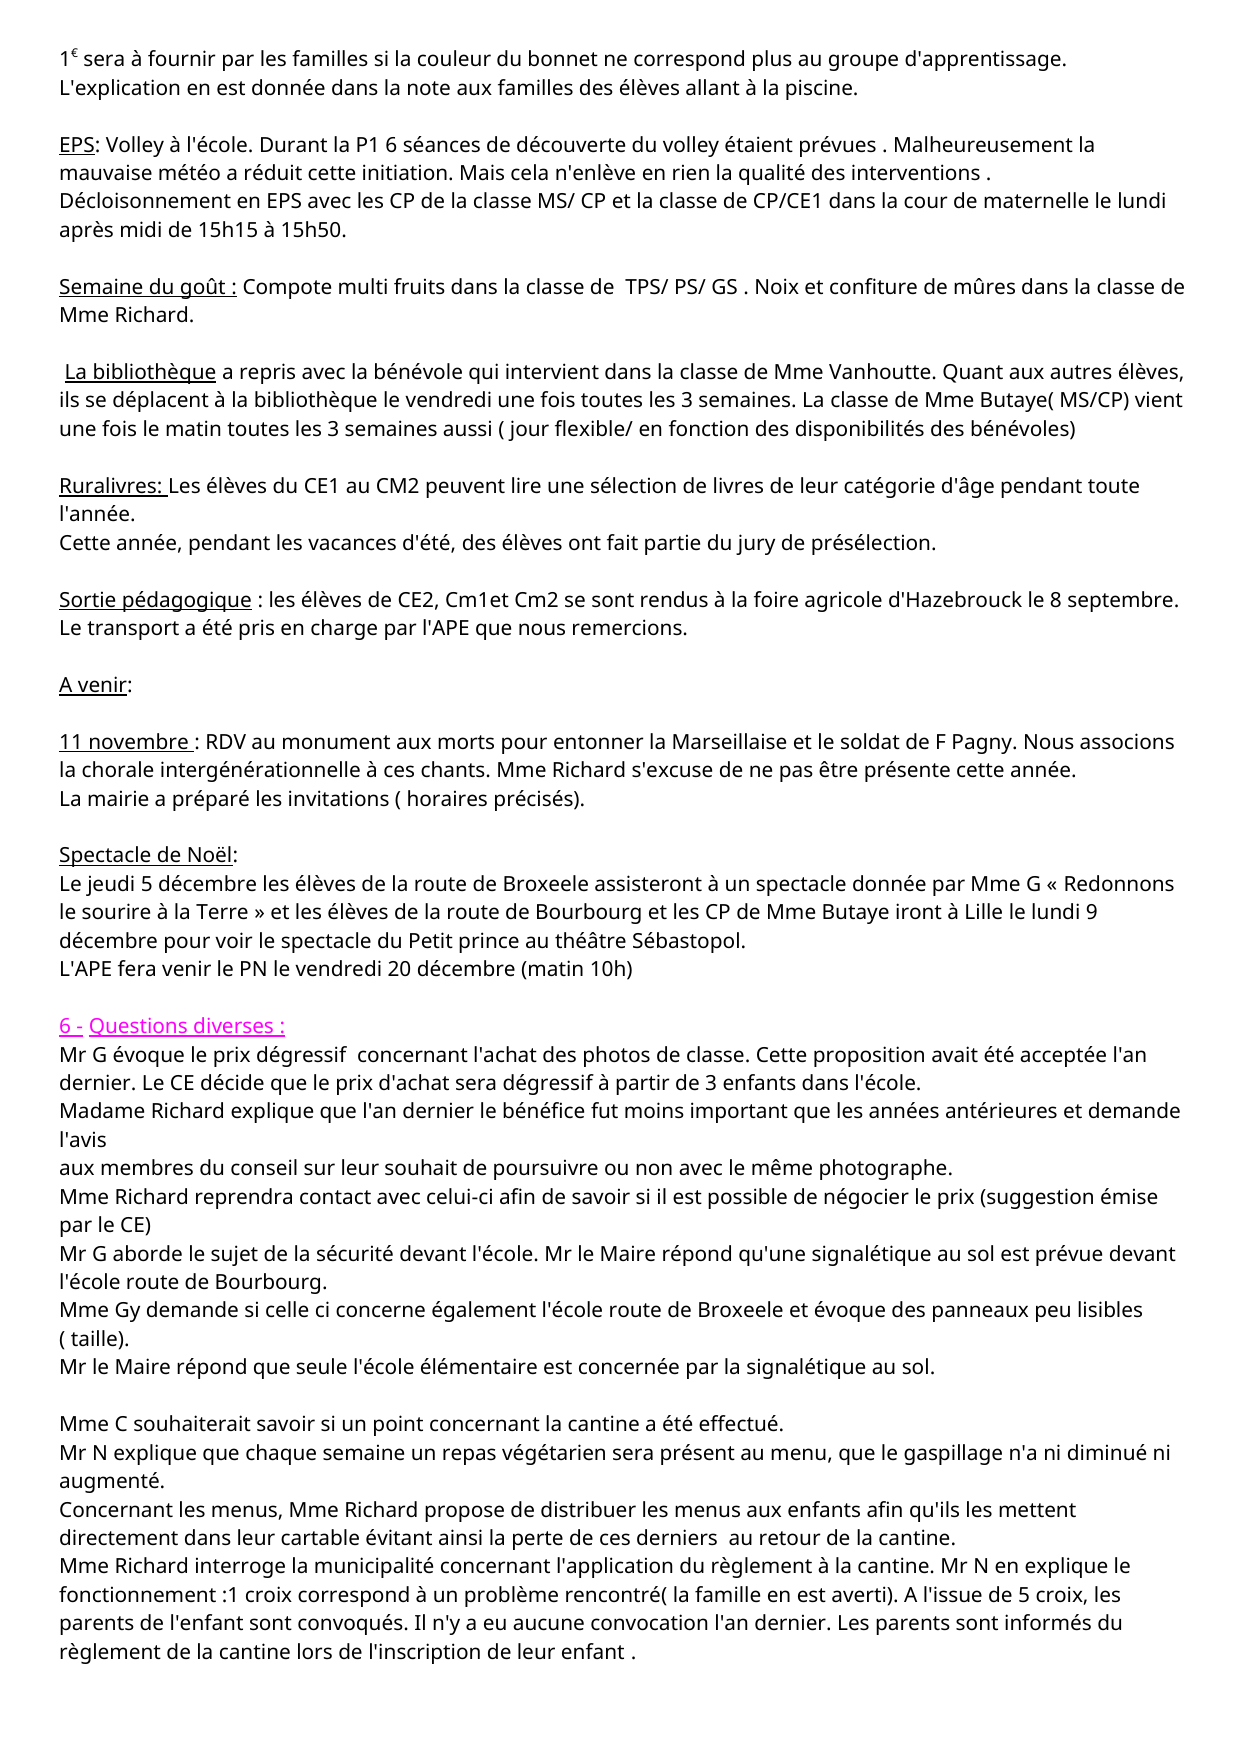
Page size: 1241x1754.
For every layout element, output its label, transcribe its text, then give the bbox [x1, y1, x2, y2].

text Semaine du goût : Compote multi fruits dans la classe de TPS/ PS/ GS . Noix et confiture de mûres dans la classe de Mme Richard. [59, 272, 1190, 329]
text Sortie pédagogique : les élèves de CE2, Cm1et Cm2 se sont rendus à la foire agricole d'Hazebrouck le 8 septembre. Le transport a été pris en charge par l'APE que nous remercions. [59, 585, 1190, 642]
text Mr N explique que chaque semaine un repas végétarien sera présent au menu, que le gaspillage n'a ni diminué ni augmenté. [59, 1438, 1190, 1495]
text Cette année, pendant les vacances d'été, des élèves ont fait partie du jury de présélection. [59, 528, 1190, 556]
text EPS: Volley à l'école. Durant la P1 6 séances de découverte du volley étaient prévues . Malheureusement la mauvaise météo a réduit cette initiation. Mais cela n'enlève en rien la qualité des interventions . [59, 130, 1190, 187]
text aux membres du conseil sur leur souhait de poursuivre ou non avec le même photographe. [59, 1153, 1190, 1182]
text A venir: [59, 670, 1190, 698]
text Mme Richard interroge la municipalité concernant l'application du règlement à la cantine. Mr N en explique le fonctionnement :1 croix correspond à un problème rencontré( la famille en est averti). A l'issue de 5 croix, les parents de l'enfant sont convoqués. Il n'y a eu aucune convocation l'an dernier. Les parents sont informés du règlement de la cantine lors de l'inscription de leur enfant . [59, 1552, 1190, 1665]
text 11 novembre : RDV au monument aux morts pour entonner la Marseillaise et le soldat de F Pagny. Nous associons la chorale intergénérationnelle à ces chants. Mme Richard s'excuse de ne pas être présente cette année. [59, 727, 1190, 784]
text Ruralivres: Les élèves du CE1 au CM2 peuvent lire une sélection de livres de leur catégorie d'âge pendant toute l'année. [59, 471, 1190, 528]
text Mme Richard reprendra contact avec celui-ci afin de savoir si il est possible de négocier le prix (suggestion émise par le CE) [59, 1182, 1190, 1239]
text Mr le Maire répond que seule l'école élémentaire est concernée par la signalétique au sol. [59, 1352, 1190, 1381]
text 1€ sera à fournir par les familles si la couleur du bonnet ne correspond plus au groupe d'apprentissage. L'explication en est donnée dans la note aux familles des élèves allant à la piscine. [59, 44, 1190, 101]
text Mr G évoque le prix dégressif concernant l'achat des photos de classe. Cette proposition avait été acceptée l'an dernier. Le CE décide que le prix d'achat sera dégressif à partir de 3 enfants dans l'école. [59, 1040, 1190, 1097]
text Mr G aborde le sujet de la sécurité devant l'école. Mr le Maire répond qu'une signalétique au sol est prévue devant l'école route de Bourbourg. [59, 1239, 1190, 1296]
text Mme C souhaiterait savoir si un point concernant la cantine a été effectué. [59, 1409, 1190, 1438]
text 6 - Questions diverses : [59, 1011, 1190, 1040]
text La mairie a préparé les invitations ( horaires précisés). [59, 784, 1190, 812]
text Décloisonnement en EPS avec les CP de la classe MS/ CP et la classe de CP/CE1 dans la cour de maternelle le lundi après midi de 15h15 à 15h50. [59, 187, 1190, 243]
text Madame Richard explique que l'an dernier le bénéfice fut moins important que les années antérieures et demande l'avis [59, 1097, 1190, 1153]
text L'APE fera venir le PN le vendredi 20 décembre (matin 10h) [59, 954, 1190, 983]
text Le jeudi 5 décembre les élèves de la route de Broxeele assisteront à un spectacle donnée par Mme G « Redonnons le sourire à la Terre » et les élèves de la route de Bourbourg et les CP de Mme Butaye iront à Lille le lundi 9 décembre pour voir le spectacle du Petit prince au théâtre Sébastopol. [59, 869, 1190, 954]
text Mme Gy demande si celle ci concerne également l'école route de Broxeele et évoque des panneaux peu lisibles ( taille). [59, 1296, 1190, 1352]
text Spectacle de Noël: [59, 841, 1190, 869]
text La bibliothèque a repris avec la bénévole qui intervient dans la classe de Mme Vanhoutte. Quant aux autres élèves, ils se déplacent à la bibliothèque le vendredi une fois toutes les 3 semaines. La classe de Mme Butaye( MS/CP) vient une fois le matin toutes les 3 semaines aussi ( jour flexible/ en fonction des disponibilités des bénévoles) [59, 357, 1190, 442]
text Concernant les menus, Mme Richard propose de distribuer les menus aux enfants afin qu'ils les mettent directement dans leur cartable évitant ainsi la perte de ces derniers au retour de la cantine. [59, 1495, 1190, 1552]
